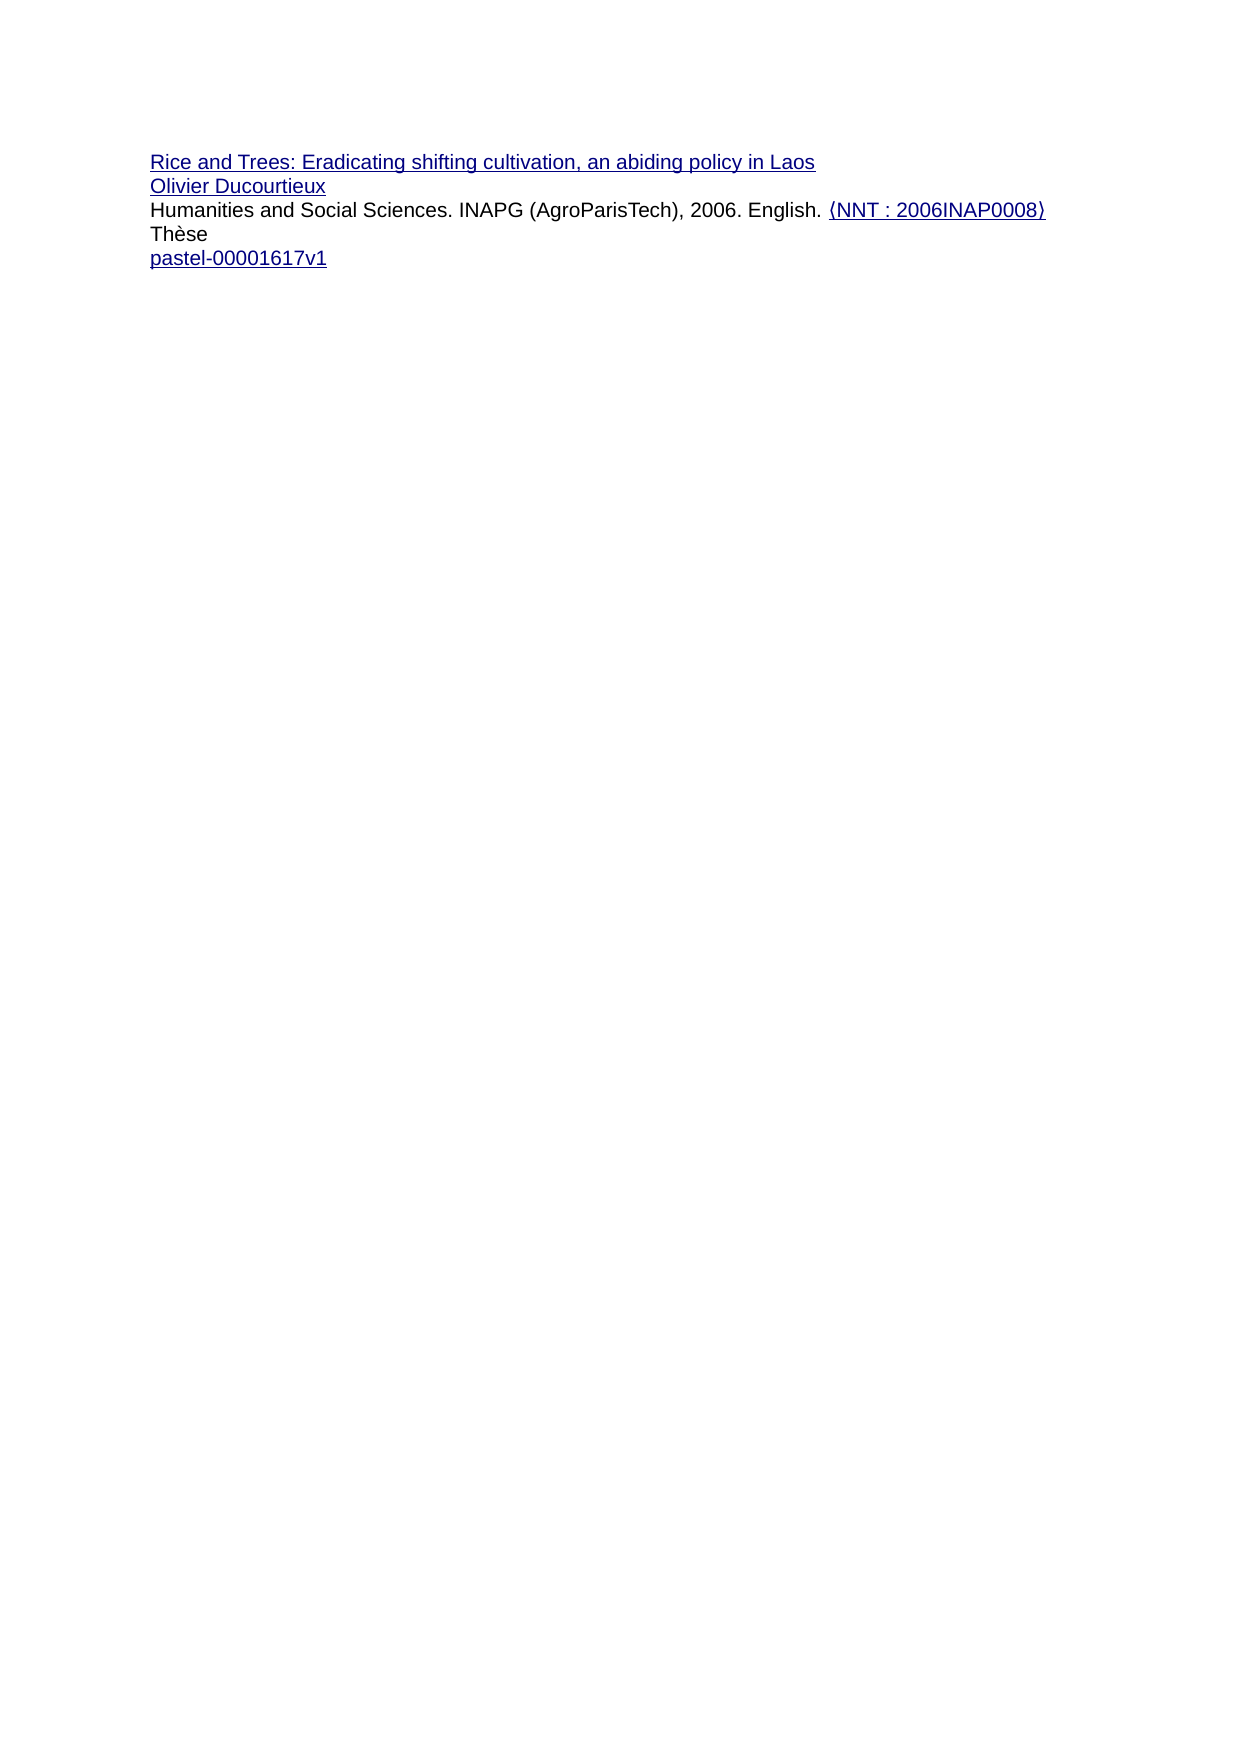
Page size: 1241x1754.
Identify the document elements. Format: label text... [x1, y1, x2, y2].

table_cell Rice and Trees: Eradicating shifting cultivation, an abiding policy in Laos Olivier Ducourtieux Humanities and Social Sciences. INAPG (AgroParisTech), 2006. English. ⟨NNT : 2006INAP0008⟩ Thèse pastel-00001617v1 [150, 150, 1090, 270]
